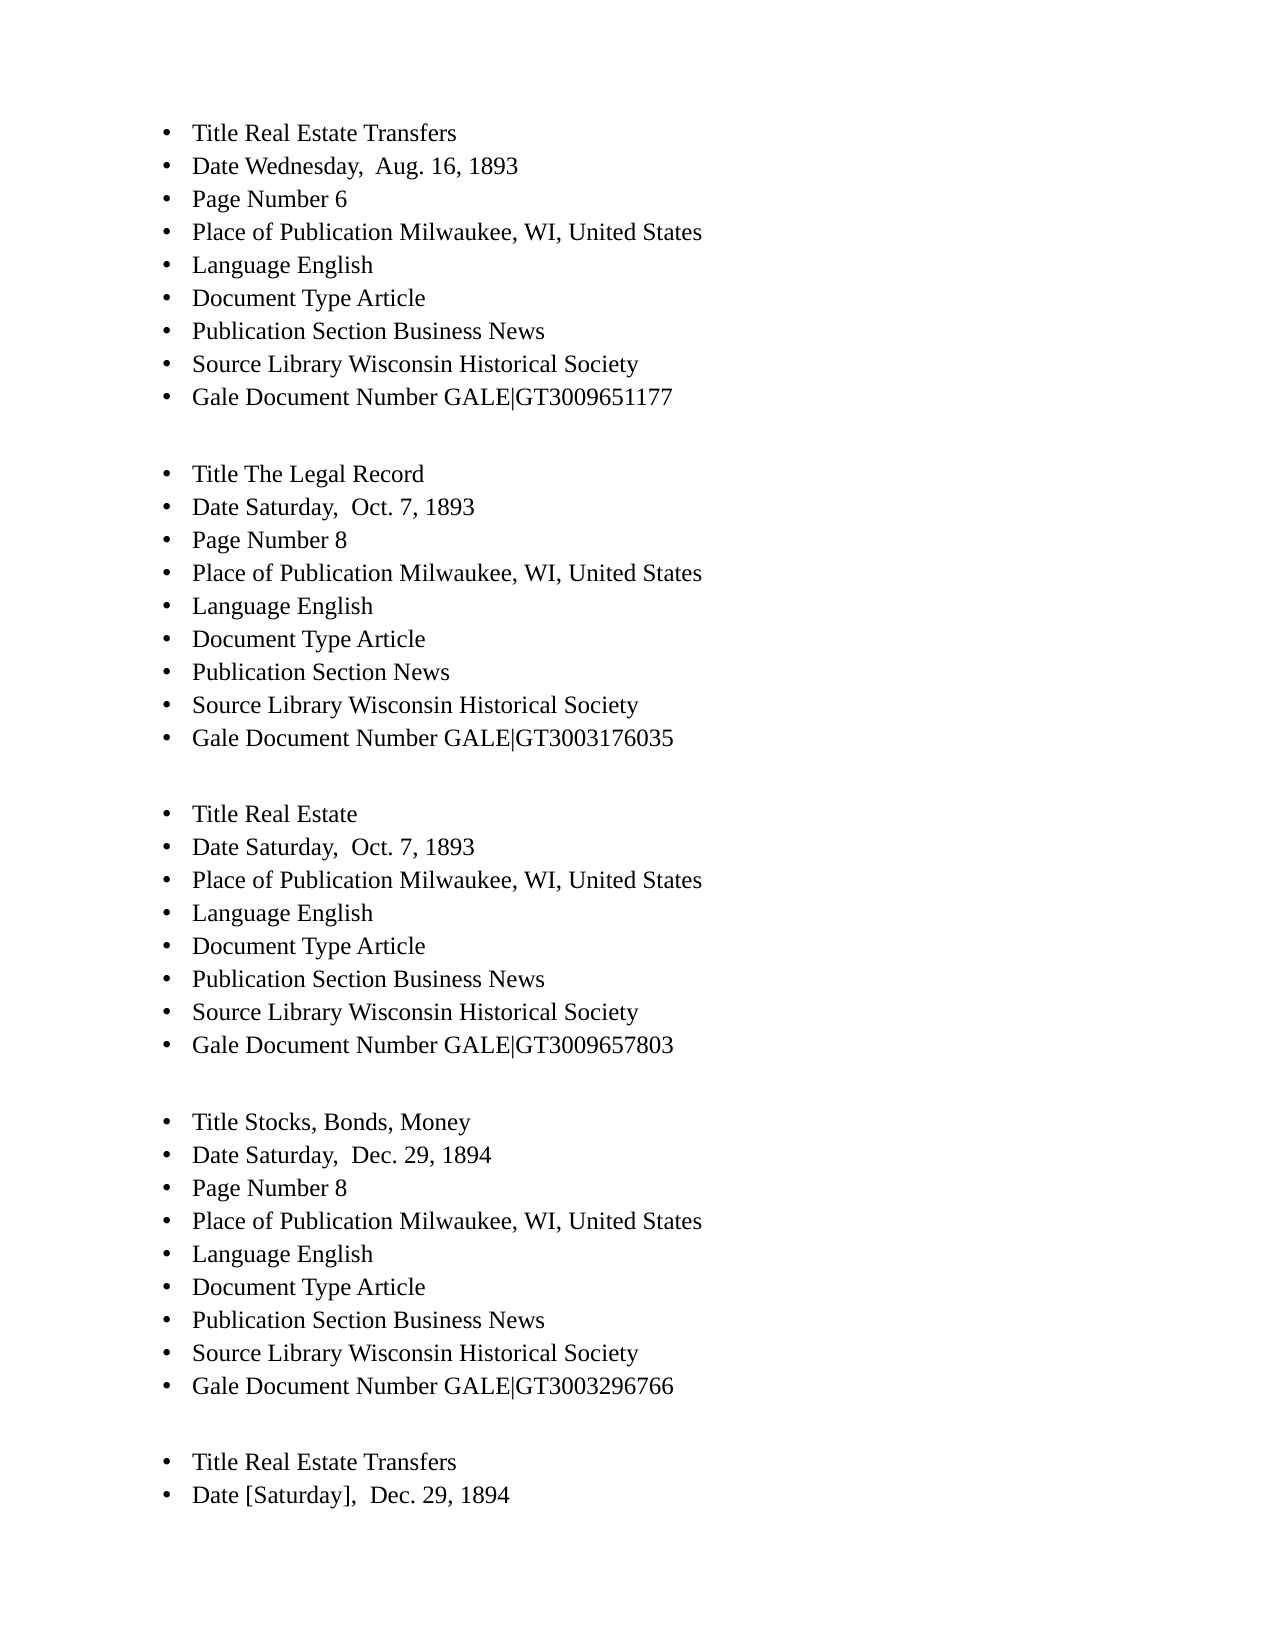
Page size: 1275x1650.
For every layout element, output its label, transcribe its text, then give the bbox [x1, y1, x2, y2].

list Title Real Estate Transfers [162, 1447, 1157, 1476]
list Document Type Article [162, 624, 1157, 652]
list Page Number 8 [162, 1173, 1157, 1201]
list Place of Publication Milwaukee, WI, United States [162, 217, 1157, 246]
list Place of Publication Milwaukee, WI, United States [162, 1206, 1157, 1234]
list Source Library Wisconsin Historical Society [162, 690, 1157, 718]
list Title The Legal Record [162, 459, 1157, 487]
list Date Saturday, Oct. 7, 1893 [162, 492, 1157, 520]
list Document Type Article [162, 931, 1157, 960]
list Language English [162, 250, 1157, 279]
list Title Real Estate Transfers [162, 118, 1157, 147]
list Language English [162, 898, 1157, 927]
list Publication Section Business News [162, 316, 1157, 345]
list Date Saturday, Dec. 29, 1894 [162, 1140, 1157, 1168]
list Source Library Wisconsin Historical Society [162, 1338, 1157, 1367]
list Document Type Article [162, 283, 1157, 312]
list Gale Document Number GALE|GT3003176035 [162, 723, 1157, 752]
list Publication Section News [162, 657, 1157, 686]
list Document Type Article [162, 1272, 1157, 1301]
list Gale Document Number GALE|GT3003296766 [162, 1371, 1157, 1399]
list Date [Saturday], Dec. 29, 1894 [162, 1480, 1157, 1509]
list Publication Section Business News [162, 1305, 1157, 1333]
list Title Real Estate [162, 799, 1157, 828]
list Language English [162, 1239, 1157, 1267]
list Date Saturday, Oct. 7, 1893 [162, 832, 1157, 861]
list Source Library Wisconsin Historical Society [162, 997, 1157, 1026]
list Title Stocks, Bonds, Money [162, 1107, 1157, 1135]
list Publication Section Business News [162, 964, 1157, 993]
list Date Wednesday, Aug. 16, 1893 [162, 151, 1157, 180]
list Place of Publication Milwaukee, WI, United States [162, 558, 1157, 586]
list Source Library Wisconsin Historical Society [162, 349, 1157, 378]
list Place of Publication Milwaukee, WI, United States [162, 865, 1157, 894]
list Page Number 6 [162, 184, 1157, 213]
list Gale Document Number GALE|GT3009651177 [162, 382, 1157, 411]
list Page Number 8 [162, 525, 1157, 553]
list Gale Document Number GALE|GT3009657803 [162, 1030, 1157, 1059]
list Language English [162, 591, 1157, 619]
